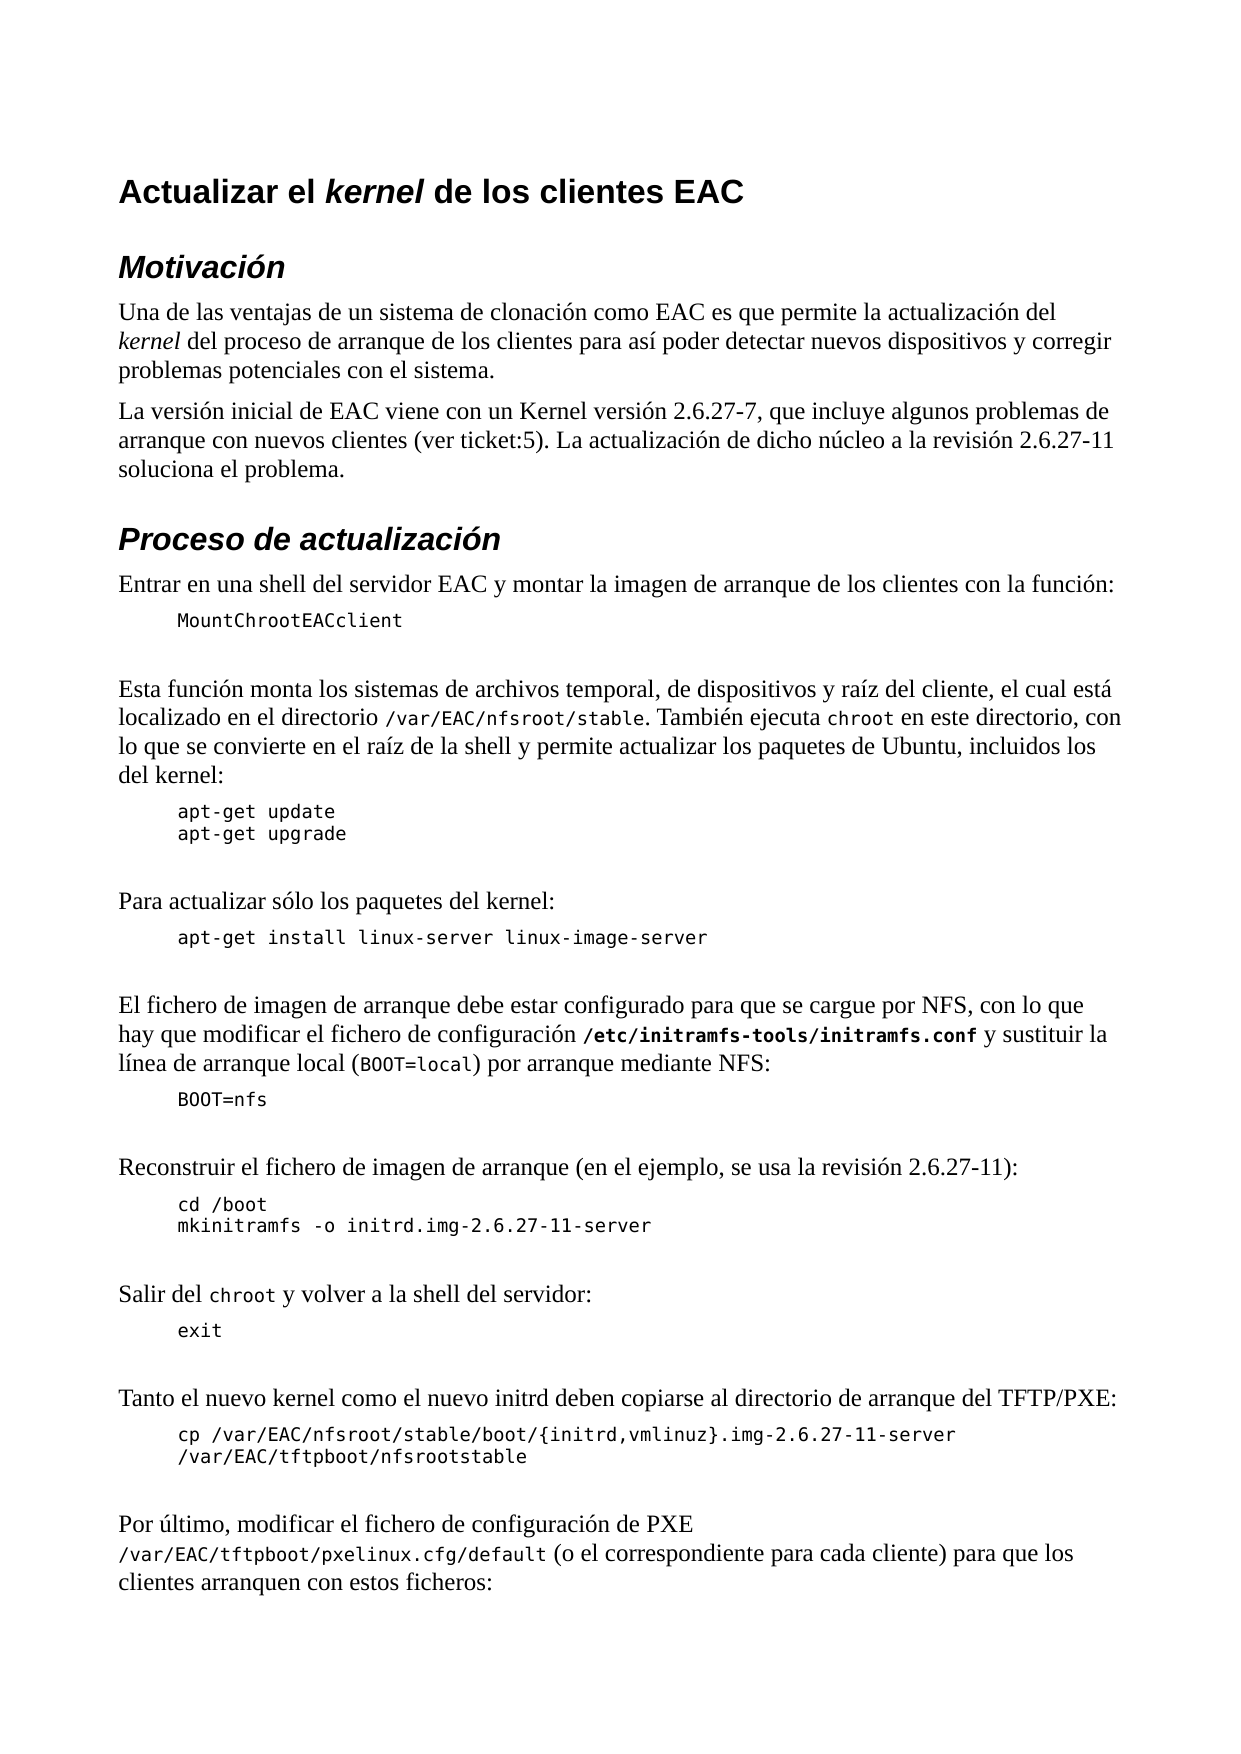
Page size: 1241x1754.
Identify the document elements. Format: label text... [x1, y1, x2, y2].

subtitle Actualizar el kernel de los clientes EAC [118, 172, 1122, 211]
subtitle Proceso de actualización [118, 520, 1122, 557]
text Salir del chroot y volver a la shell del servidor: [118, 1279, 1122, 1307]
text BOOT=nfs [177, 1089, 1063, 1111]
text Entrar en una shell del servidor EAC y montar la imagen de arranque de los clientes con la función: [118, 569, 1122, 598]
text Reconstruir el fichero de imagen de arranque (en el ejemplo, se usa la revisión 2.6.27-11): [118, 1152, 1122, 1181]
subtitle Motivación [118, 248, 1122, 285]
text apt-get install linux-server linux-image-server [177, 927, 1063, 949]
text Una de las ventajas de un sistema de clonación como EAC es que permite la actualización del kernel del proceso de arranque de los clientes para así poder detectar nuevos dispositivos y corregir problemas potenciales con el sistema. [118, 297, 1122, 384]
text Para actualizar sólo los paquetes del kernel: [118, 886, 1122, 915]
text MountChrootEACclient [177, 611, 1063, 632]
text Por último, modificar el fichero de configuración de PXE /var/EAC/tftpboot/pxelinux.cfg/default (o el correspondiente para cada cliente) para que los clientes arranquen con estos ficheros: [118, 1509, 1122, 1596]
text Tanto el nuevo kernel como el nuevo initrd deben copiarse al directorio de arranque del TFTP/PXE: [118, 1383, 1122, 1412]
text exit [177, 1320, 1063, 1342]
text El fichero de imagen de arranque debe estar configurado para que se cargue por NFS, con lo que hay que modificar el fichero de configuración /etc/initramfs-tools/initramfs.conf y sustituir la línea de arranque local (BOOT=local) por arranque mediante NFS: [118, 991, 1122, 1077]
text apt-get update apt-get upgrade [177, 801, 1063, 845]
text cp /var/EAC/nfsroot/stable/boot/{initrd,vmlinuz}.img-2.6.27-11-server /var/EAC/tftpboot/nfsrootstable [177, 1424, 1063, 1468]
text cd /boot mkinitramfs -o initrd.img-2.6.27-11-server [177, 1194, 1063, 1237]
text Esta función monta los sistemas de archivos temporal, de dispositivos y raíz del cliente, el cual está localizado en el directorio /var/EAC/nfsroot/stable. También ejecuta chroot en este directorio, con lo que se convierte en el raíz de la shell y permite actualizar los paquetes de Ubuntu, incluidos los del kernel: [118, 674, 1122, 789]
text La versión inicial de EAC viene con un Kernel versión 2.6.27-7, que incluye algunos problemas de arranque con nuevos clientes (ver ticket:5). La actualización de dicho núcleo a la revisión 2.6.27-11 soluciona el problema. [118, 396, 1122, 482]
